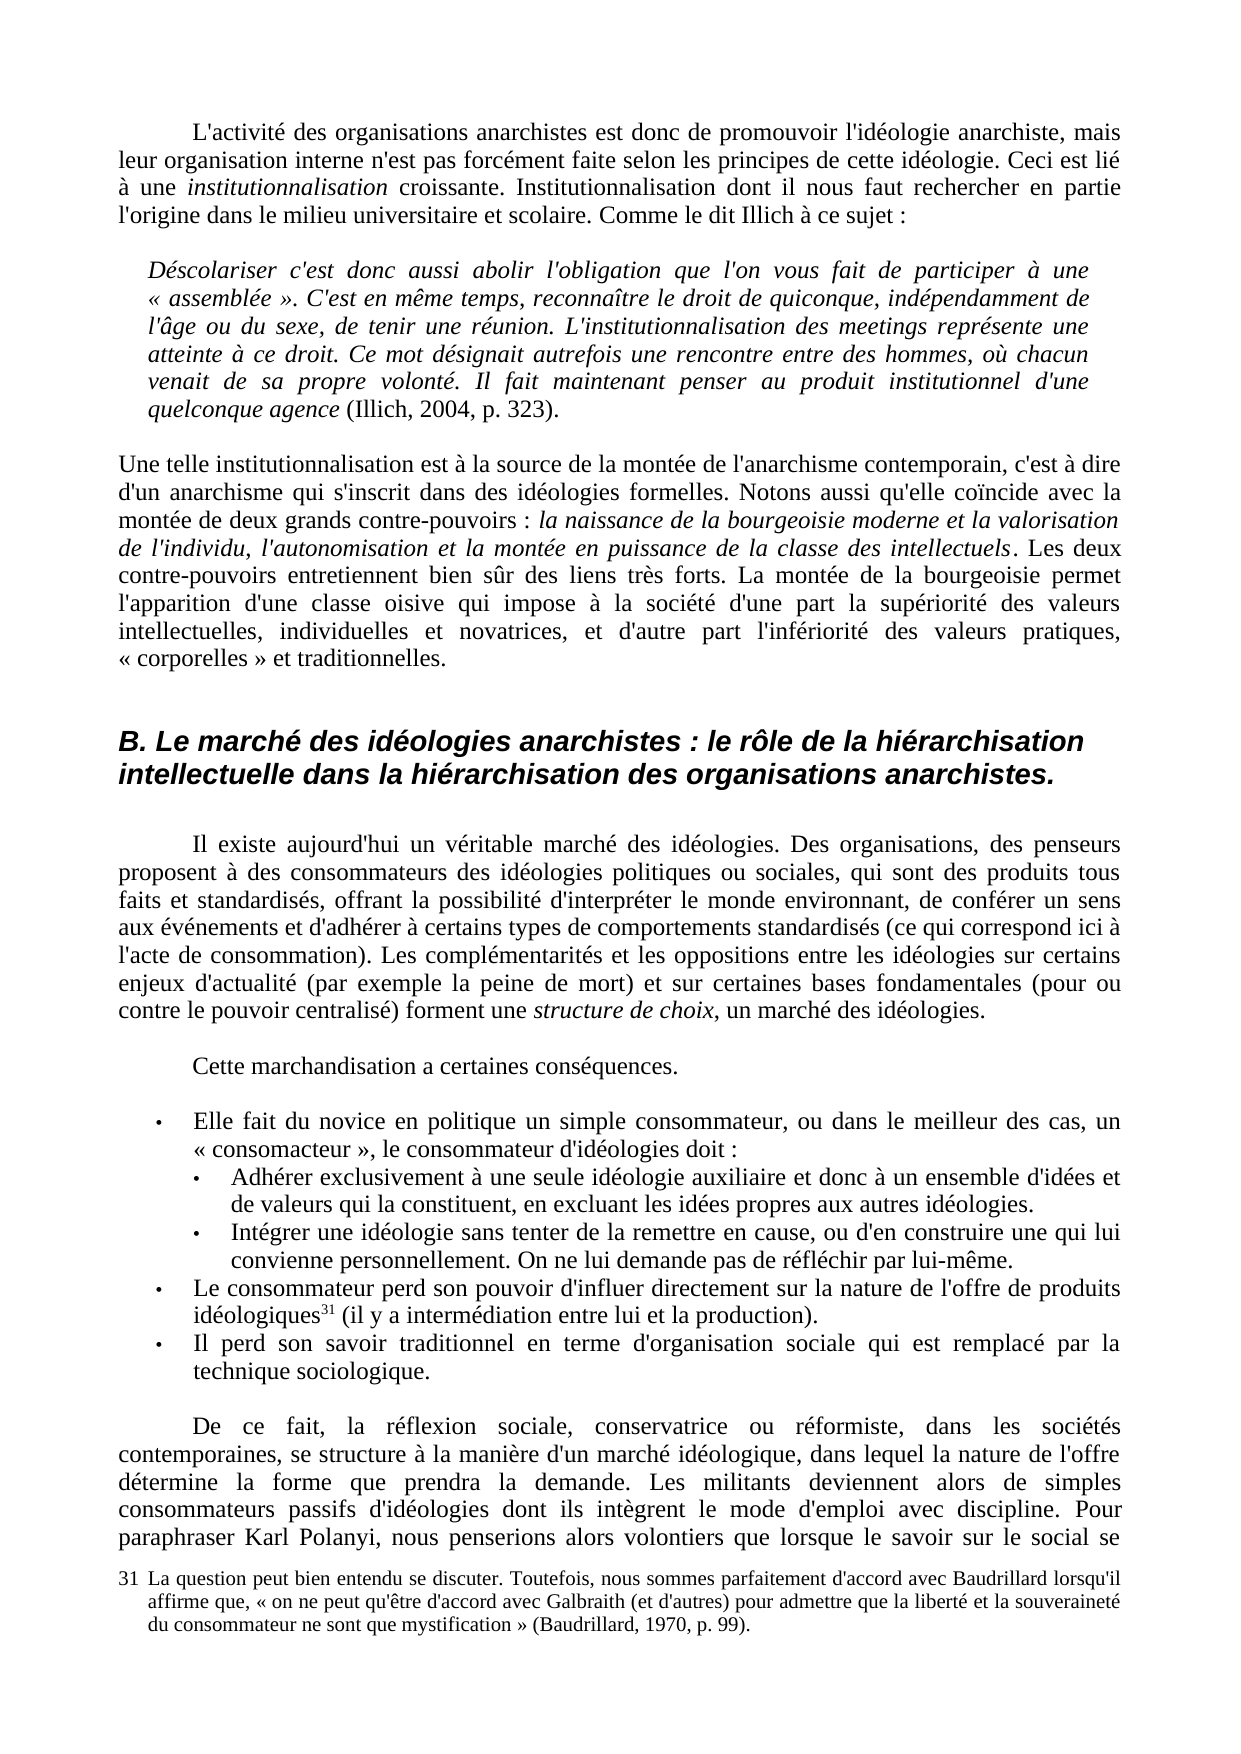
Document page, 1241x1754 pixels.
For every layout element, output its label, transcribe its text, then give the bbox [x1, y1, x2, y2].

text Cette marchandisation a certaines conséquences. [118, 1052, 1122, 1080]
list Elle fait du novice en politique un simple consommateur, ou dans le meilleur des cas, un « consomacteur », le consommateur d'idéologies doit : [156, 1107, 1122, 1163]
list Adhérer exclusivement à une seule idéologie auxiliaire et donc à un ensemble d'idées et de valeurs qui la constituent, en excluant les idées propres aux autres idéologies. [193, 1163, 1122, 1218]
text Une telle institutionnalisation est à la source de la montée de l'anarchisme contemporain, c'est à dire d'un anarchisme qui s'inscrit dans des idéologies formelles. Notons aussi qu'elle coïncide avec la montée de deux grands contre-pouvoirs : la naissance de la bourgeoisie moderne et la valorisation de l'individu, l'autonomisation et la montée en puissance de la classe des intellectuels. Les deux contre-pouvoirs entretiennent bien sûr des liens très forts. La montée de la bourgeoisie permet l'apparition d'une classe oisive qui impose à la société d'une part la supériorité des valeurs intellectuelles, individuelles et novatrices, et d'autre part l'infériorité des valeurs pratiques, « corporelles » et traditionnelles. [118, 451, 1122, 672]
text De ce fait, la réflexion sociale, conservatrice ou réformiste, dans les sociétés contemporaines, se structure à la manière d'un marché idéologique, dans lequel la nature de l'offre détermine la forme que prendra la demande. Les militants deviennent alors de simples consommateurs passifs d'idéologies dont ils intègrent le mode d'emploi avec discipline. Pour paraphraser Karl Polanyi, nous penserions alors volontiers que lorsque le savoir sur le social se [118, 1412, 1122, 1551]
text Déscolariser c'est donc aussi abolir l'obligation que l'on vous fait de participer à une « assemblée ». C'est en même temps, reconnaître le droit de quiconque, indépendamment de l'âge ou du sexe, de tenir une réunion. L'institutionnalisation des meetings représente une atteinte à ce droit. Ce mot désignait autrefois une rencontre entre des hommes, où chacun venait de sa propre volonté. Il fait maintenant penser au produit institutionnel d'une quelconque agence (Illich, 2004, p. 323). [148, 257, 1092, 423]
list Le consommateur perd son pouvoir d'influer directement sur la nature de l'offre de produits idéologiques (il y a intermédiation entre lui et la production). [156, 1274, 1122, 1329]
text L'activité des organisations anarchistes est donc de promouvoir l'idéologie anarchiste, mais leur organisation interne n'est pas forcément faite selon les principes de cette idéologie. Ceci est lié à une institutionnalisation croissante. Institutionnalisation dont il nous faut rechercher en partie l'origine dans le milieu universitaire et scolaire. Comme le dit Illich à ce sujet : [118, 118, 1122, 229]
text Il existe aujourd'hui un véritable marché des idéologies. Des organisations, des penseurs proposent à des consommateurs des idéologies politiques ou sociales, qui sont des produits tous faits et standardisés, offrant la possibilité d'interpréter le monde environnant, de conférer un sens aux événements et d'adhérer à certains types de comportements standardisés (ce qui correspond ici à l'acte de consommation). Les complémentarités et les oppositions entre les idéologies sur certains enjeux d'actualité (par exemple la peine de mort) et sur certaines bases fondamentales (pour ou contre le pouvoir centralisé) forment une structure de choix, un marché des idéologies. [118, 830, 1122, 1024]
list La question peut bien entendu se discuter. Toutefois, nous sommes parfaitement d'accord avec Baudrillard lorsqu'il affirme que, « on ne peut qu'être d'accord avec Galbraith (et d'autres) pour admettre que la liberté et la souveraineté du consommateur ne sont que mystification » (Baudrillard, 1970, p. 99). [118, 1566, 1122, 1636]
subtitle B. Le marché des idéologies anarchistes : le rôle de la hiérarchisation intellectuelle dans la hiérarchisation des organisations anarchistes. [118, 725, 1122, 790]
list Il perd son savoir traditionnel en terme d'organisation sociale qui est remplacé par la technique sociologique. [156, 1329, 1122, 1384]
list Intégrer une idéologie sans tenter de la remettre en cause, ou d'en construire une qui lui convienne personnellement. On ne lui demande pas de réfléchir par lui-même. [193, 1218, 1122, 1274]
